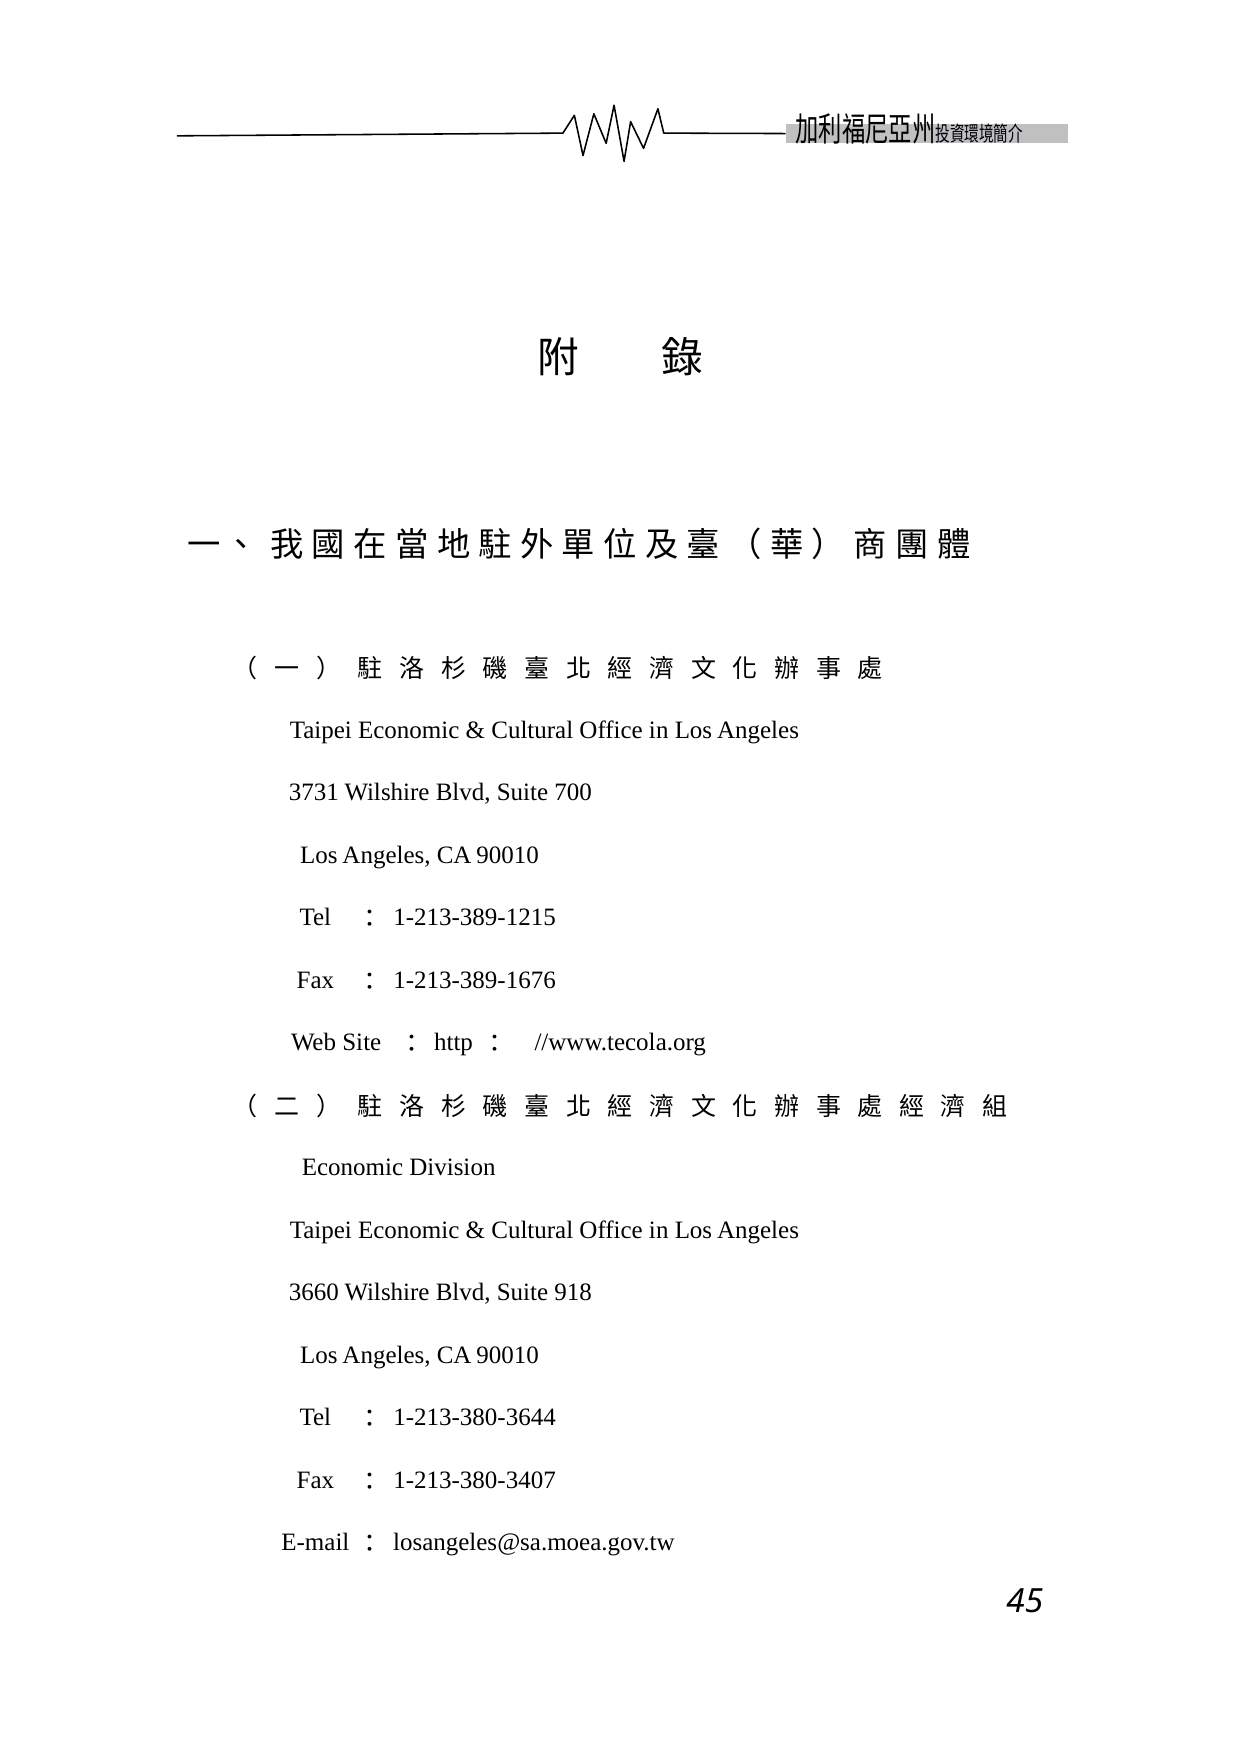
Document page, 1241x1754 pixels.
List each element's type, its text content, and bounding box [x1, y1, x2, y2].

text Economic Division [207, 1125, 1058, 1188]
text Taipei Economic & Cultural Office in Los Angeles [207, 688, 1058, 750]
text Los Angeles, CA 90010 [207, 1313, 1058, 1375]
text Fax：1-213-380-3407 [207, 1438, 1058, 1500]
text Fax：1-213-389-1676 [207, 938, 1058, 1000]
text 3660 Wilshire Blvd, Suite 918 [207, 1250, 1058, 1313]
text 一、我國在當地駐外單位及臺（華）商團體 [183, 500, 1058, 563]
text Tel：1-213-389-1215 [207, 875, 1058, 938]
text 3731 Wilshire Blvd, Suite 700 [207, 750, 1058, 813]
text 附 錄 [183, 313, 1058, 375]
text Tel：1-213-380-3644 [207, 1375, 1058, 1438]
text E-mail：losangeles@sa.moea.gov.tw [207, 1500, 1058, 1563]
text （一）駐洛杉磯臺北經濟文化辦事處 [207, 625, 1058, 688]
text Los Angeles, CA 90010 [207, 813, 1058, 875]
text Taipei Economic & Cultural Office in Los Angeles [207, 1188, 1058, 1250]
text （二）駐洛杉磯臺北經濟文化辦事處經濟組 [207, 1063, 1058, 1125]
text Web Site：http：//www.tecola.org [207, 1000, 1058, 1063]
